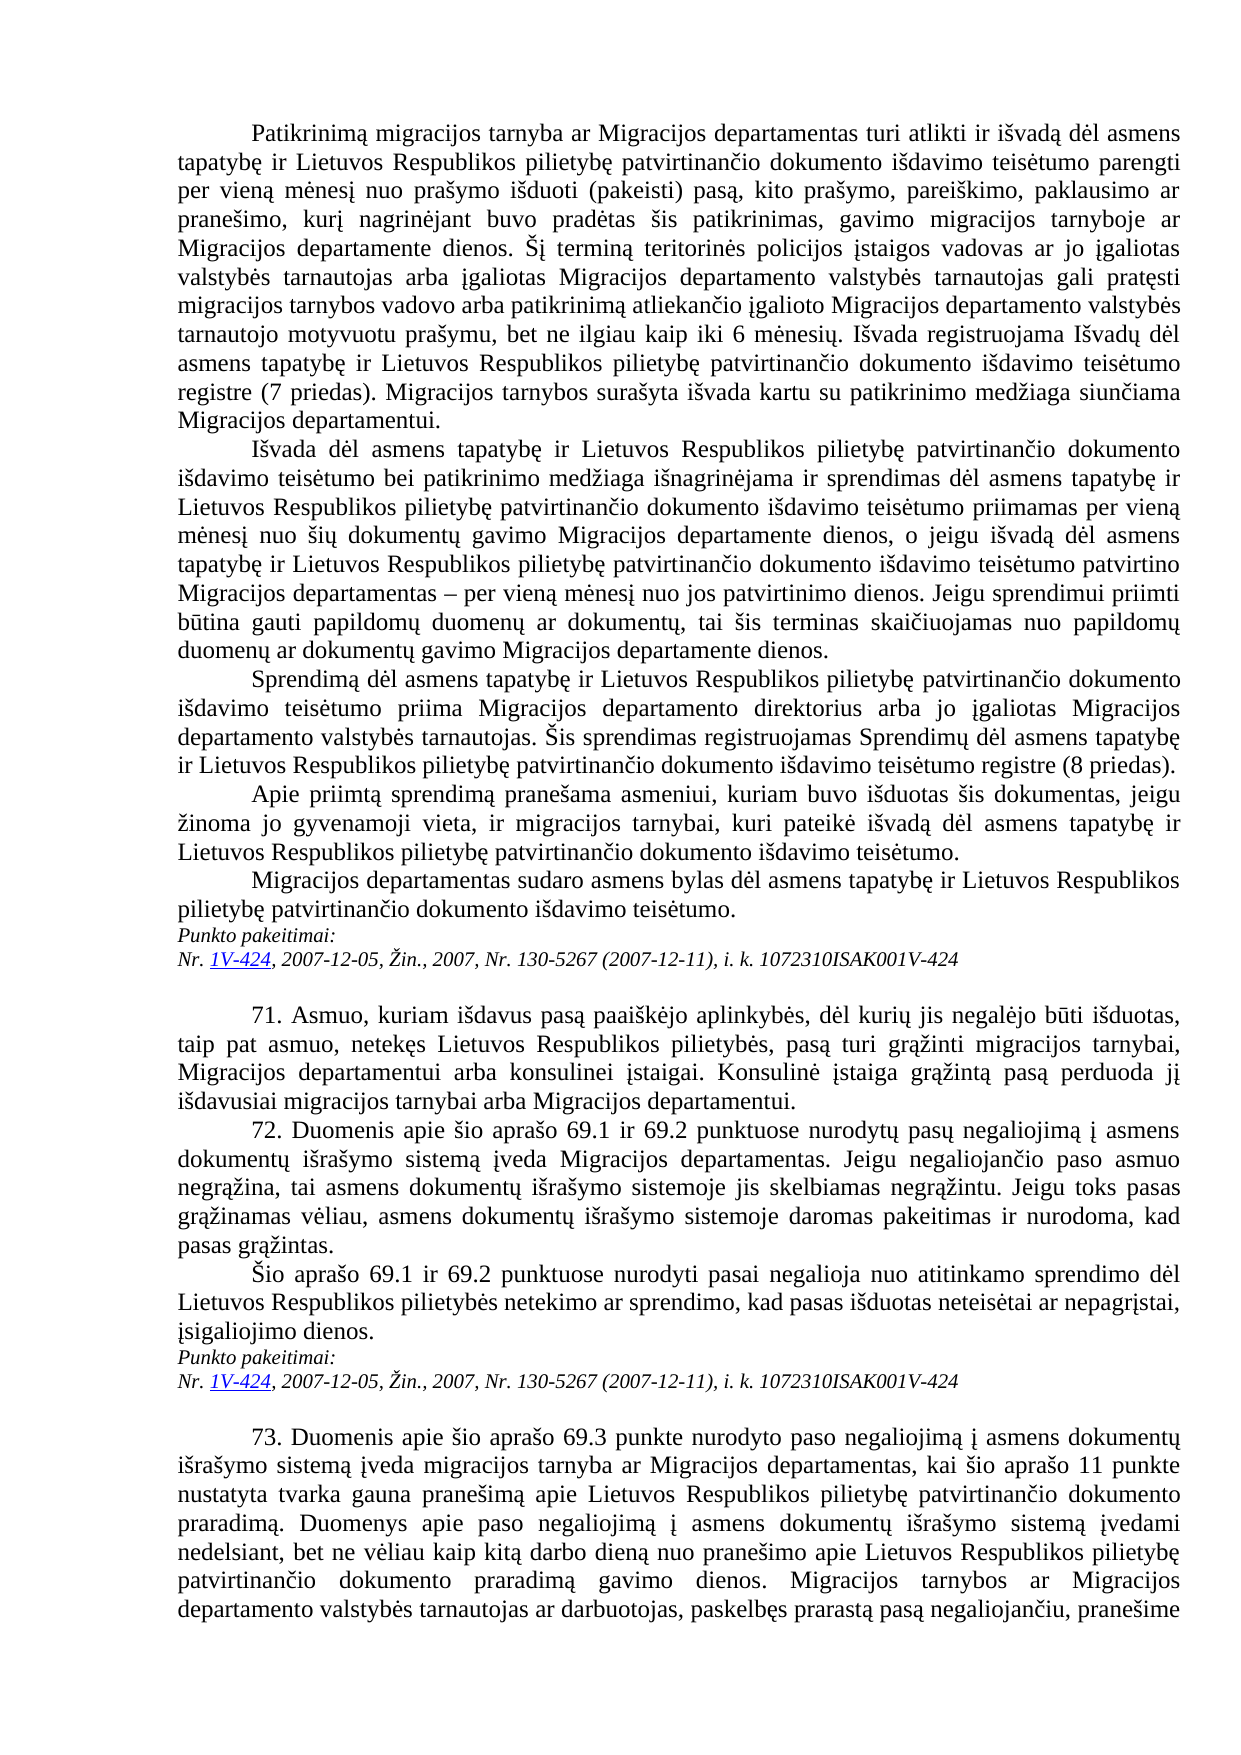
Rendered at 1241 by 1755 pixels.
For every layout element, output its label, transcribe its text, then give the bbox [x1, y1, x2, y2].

text Punkto pakeitimai: [177, 923, 1181, 947]
text Patikrinimą migracijos tarnyba ar Migracijos departamentas turi atlikti ir išvadą dėl asmens tapatybę ir Lietuvos Respublikos pilietybę patvirtinančio dokumento išdavimo teisėtumo parengti per vieną mėnesį nuo prašymo išduoti (pakeisti) pasą, kito prašymo, pareiškimo, paklausimo ar pranešimo, kurį nagrinėjant buvo pradėtas šis patikrinimas, gavimo migracijos tarnyboje ar Migracijos departamente dienos. Šį terminą teritorinės policijos įstaigos vadovas ar jo įgaliotas valstybės tarnautojas arba įgaliotas Migracijos departamento valstybės tarnautojas gali pratęsti migracijos tarnybos vadovo arba patikrinimą atliekančio įgalioto Migracijos departamento valstybės tarnautojo motyvuotu prašymu, bet ne ilgiau kaip iki 6 mėnesių. Išvada registruojama Išvadų dėl asmens tapatybę ir Lietuvos Respublikos pilietybę patvirtinančio dokumento išdavimo teisėtumo registre (7 priedas). Migracijos tarnybos surašyta išvada kartu su patikrinimo medžiaga siunčiama Migracijos departamentui. [177, 118, 1181, 434]
text 71. Asmuo, kuriam išdavus pasą paaiškėjo aplinkybės, dėl kurių jis negalėjo būti išduotas, taip pat asmuo, netekęs Lietuvos Respublikos pilietybės, pasą turi grąžinti migracijos tarnybai, Migracijos departamentui arba konsulinei įstaigai. Konsulinė įstaiga grąžintą pasą perduoda jį išdavusiai migracijos tarnybai arba Migracijos departamentui. [177, 1000, 1181, 1115]
text Nr. 1V-424, 2007-12-05, Žin., 2007, Nr. 130-5267 (2007-12-11), i. k. 1072310ISAK001V-424 [177, 1369, 1181, 1393]
text Punkto pakeitimai: [177, 1345, 1181, 1369]
text Šio aprašo 69.1 ir 69.2 punktuose nurodyti pasai negalioja nuo atitinkamo sprendimo dėl Lietuvos Respublikos pilietybės netekimo ar sprendimo, kad pasas išduotas neteisėtai ar nepagrįstai, įsigaliojimo dienos. [177, 1259, 1181, 1345]
text Apie priimtą sprendimą pranešama asmeniui, kuriam buvo išduotas šis dokumentas, jeigu žinoma jo gyvenamoji vieta, ir migracijos tarnybai, kuri pateikė išvadą dėl asmens tapatybę ir Lietuvos Respublikos pilietybę patvirtinančio dokumento išdavimo teisėtumo. [177, 779, 1181, 866]
text 72. Duomenis apie šio aprašo 69.1 ir 69.2 punktuose nurodytų pasų negaliojimą į asmens dokumentų išrašymo sistemą įveda Migracijos departamentas. Jeigu negaliojančio paso asmuo negrąžina, tai asmens dokumentų išrašymo sistemoje jis skelbiamas negrąžintu. Jeigu toks pasas grąžinamas vėliau, asmens dokumentų išrašymo sistemoje daromas pakeitimas ir nurodoma, kad pasas grąžintas. [177, 1115, 1181, 1259]
text Nr. 1V-424, 2007-12-05, Žin., 2007, Nr. 130-5267 (2007-12-11), i. k. 1072310ISAK001V-424 [177, 947, 1181, 971]
text Sprendimą dėl asmens tapatybę ir Lietuvos Respublikos pilietybę patvirtinančio dokumento išdavimo teisėtumo priima Migracijos departamento direktorius arba jo įgaliotas Migracijos departamento valstybės tarnautojas. Šis sprendimas registruojamas Sprendimų dėl asmens tapatybę ir Lietuvos Respublikos pilietybę patvirtinančio dokumento išdavimo teisėtumo registre (8 priedas). [177, 664, 1181, 779]
text Išvada dėl asmens tapatybę ir Lietuvos Respublikos pilietybę patvirtinančio dokumento išdavimo teisėtumo bei patikrinimo medžiaga išnagrinėjama ir sprendimas dėl asmens tapatybę ir Lietuvos Respublikos pilietybę patvirtinančio dokumento išdavimo teisėtumo priimamas per vieną mėnesį nuo šių dokumentų gavimo Migracijos departamente dienos, o jeigu išvadą dėl asmens tapatybę ir Lietuvos Respublikos pilietybę patvirtinančio dokumento išdavimo teisėtumo patvirtino Migracijos departamentas – per vieną mėnesį nuo jos patvirtinimo dienos. Jeigu sprendimui priimti būtina gauti papildomų duomenų ar dokumentų, tai šis terminas skaičiuojamas nuo papildomų duomenų ar dokumentų gavimo Migracijos departamente dienos. [177, 434, 1181, 664]
text Migracijos departamentas sudaro asmens bylas dėl asmens tapatybę ir Lietuvos Respublikos pilietybę patvirtinančio dokumento išdavimo teisėtumo. [177, 866, 1181, 923]
text 73. Duomenis apie šio aprašo 69.3 punkte nurodyto paso negaliojimą į asmens dokumentų išrašymo sistemą įveda migracijos tarnyba ar Migracijos departamentas, kai šio aprašo 11 punkte nustatyta tvarka gauna pranešimą apie Lietuvos Respublikos pilietybę patvirtinančio dokumento praradimą. Duomenys apie paso negaliojimą į asmens dokumentų išrašymo sistemą įvedami nedelsiant, bet ne vėliau kaip kitą darbo dieną nuo pranešimo apie Lietuvos Respublikos pilietybę patvirtinančio dokumento praradimą gavimo dienos. Migracijos tarnybos ar Migracijos departamento valstybės tarnautojas ar darbuotojas, paskelbęs prarastą pasą negaliojančiu, pranešime [177, 1422, 1181, 1623]
